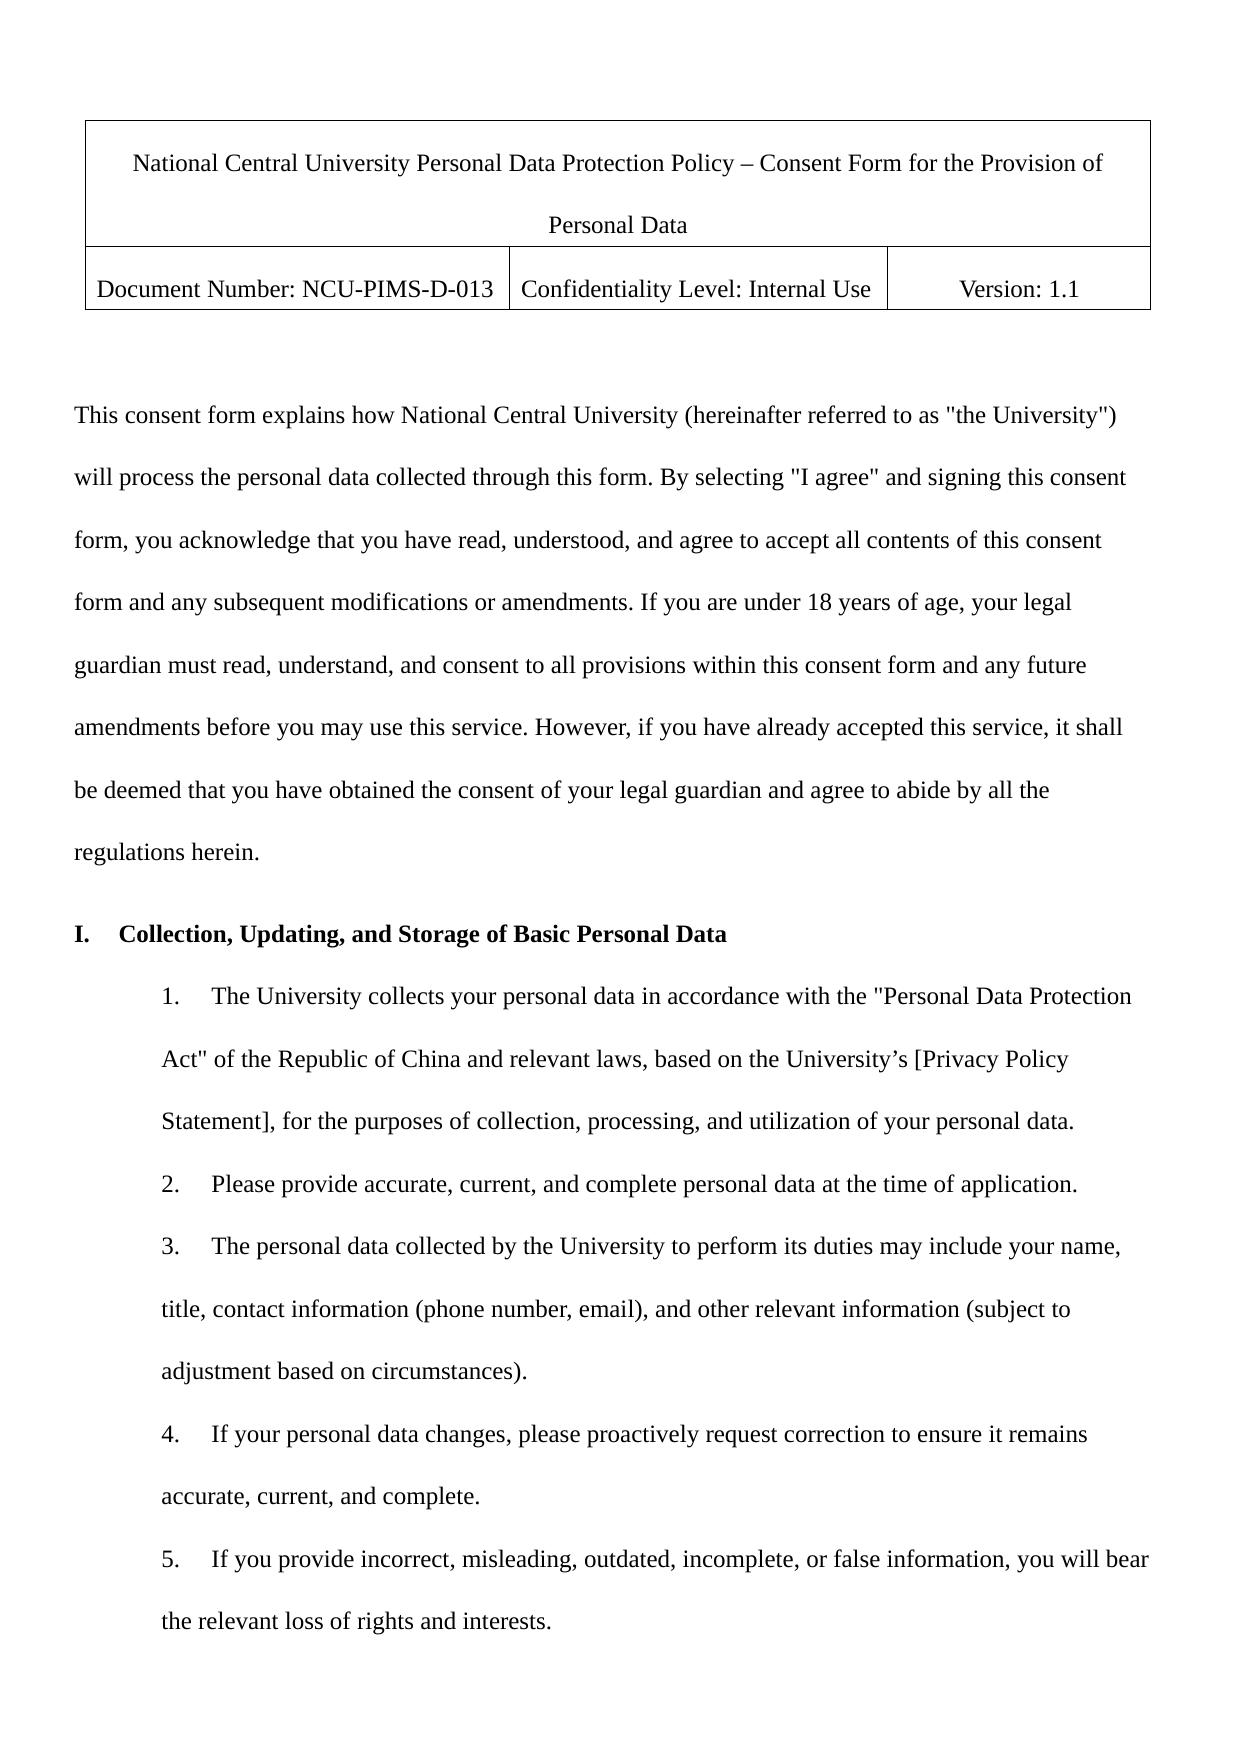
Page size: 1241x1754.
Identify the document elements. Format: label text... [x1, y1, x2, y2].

list If your personal data changes, please proactively request correction to ensure it remains accurate, current, and complete. [161, 1391, 1152, 1516]
list Collection, Updating, and Storage of Basic Personal Data [74, 891, 1152, 954]
list Please provide accurate, current, and complete personal data at the time of application. [161, 1141, 1152, 1204]
table_header National Central University Personal Data Protection Policy – Consent Form for the Provision of Personal Data [86, 121, 1150, 246]
list If you provide incorrect, misleading, outdated, incomplete, or false information, you will bear the relevant loss of rights and interests. [161, 1516, 1152, 1641]
text This consent form explains how National Central University (hereinafter referred to as "the University") will process the personal data collected through this form. By selecting "I agree" and signing this consent form, you acknowledge that you have read, understood, and agree to accept all contents of this consent form and any subsequent modifications or amendments. If you are under 18 years of age, your legal guardian must read, understand, and consent to all provisions within this consent form and any future amendments before you may use this service. However, if you have already accepted this service, it shall be deemed that you have obtained the consent of your legal guardian and agree to abide by all the regulations herein. [74, 373, 1152, 873]
table_cell Confidentiality Level: Internal Use [510, 247, 887, 309]
list The University collects your personal data in accordance with the "Personal Data Protection Act" of the Republic of China and relevant laws, based on the University’s [Privacy Policy Statement], for the purposes of collection, processing, and utilization of your personal data. [161, 954, 1152, 1141]
table_cell Document Number: NCU-PIMS-D-013 [86, 247, 509, 309]
table_cell Version: 1.1 [888, 247, 1150, 309]
list The personal data collected by the University to perform its duties may include your name, title, contact information (phone number, email), and other relevant information (subject to adjustment based on circumstances). [161, 1204, 1152, 1391]
